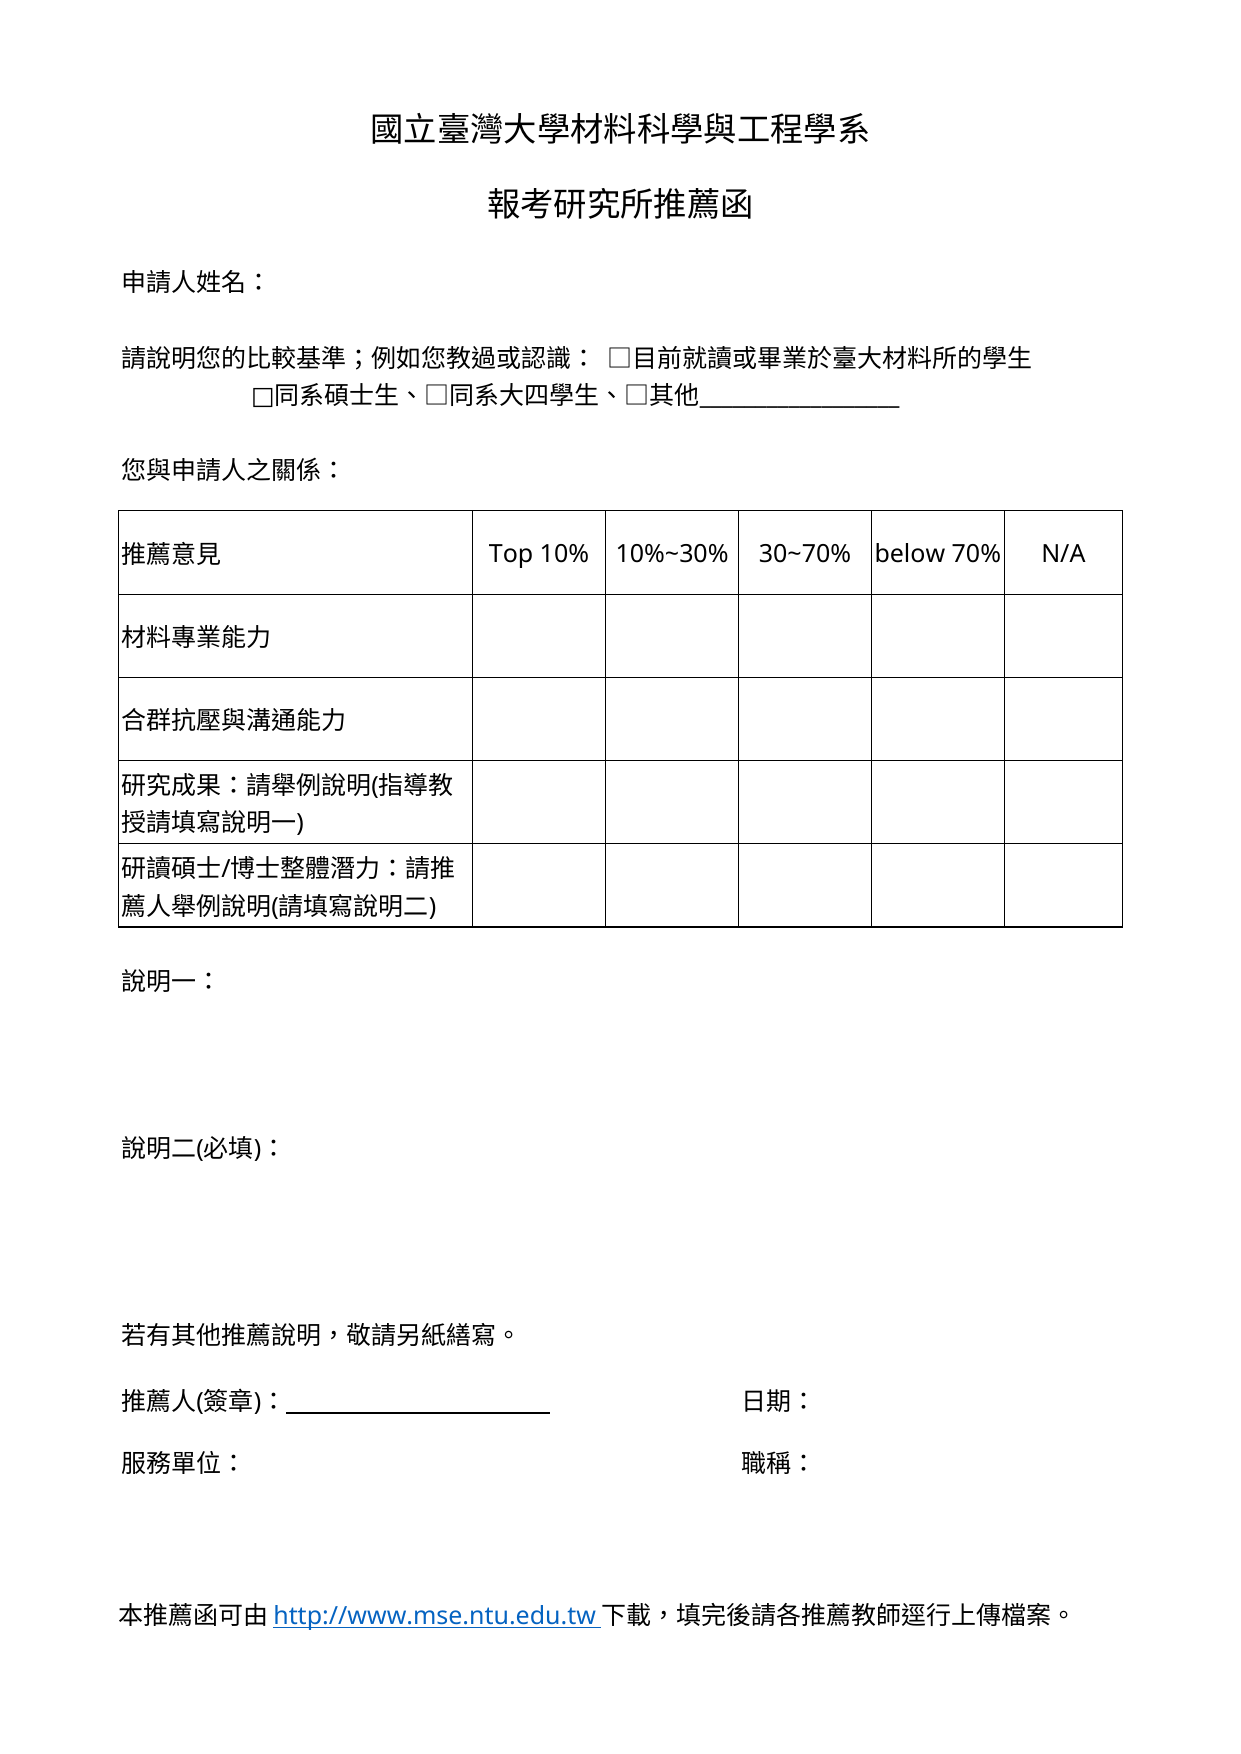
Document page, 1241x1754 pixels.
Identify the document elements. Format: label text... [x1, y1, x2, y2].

table_cell N/A [1005, 511, 1122, 593]
table_cell 日期： [738, 1368, 1122, 1431]
table_cell 您與申請人之關係： [118, 427, 1122, 510]
table_cell [605, 928, 738, 961]
table_cell 研究成果：請舉例說明(指導教授請填寫說明一) [119, 761, 472, 843]
table_cell 申請人姓名： [118, 240, 1122, 323]
table_cell [473, 844, 605, 926]
table_cell [872, 678, 1004, 760]
table_cell [1005, 844, 1122, 926]
table_cell 10%~30% [606, 511, 738, 593]
table_cell [606, 595, 738, 677]
table_cell 合群抗壓與溝通能力 [119, 678, 472, 760]
table_cell [473, 595, 605, 677]
table_cell [739, 844, 871, 926]
table_cell [473, 928, 605, 961]
table_cell [871, 928, 1004, 961]
table_cell 說明一： [118, 961, 1122, 1128]
table_cell 材料專業能力 [119, 595, 472, 677]
text 本推薦函可由http://www.mse.ntu.edu.tw下載，填完後請各推薦教師逕行上傳檔案。 [118, 1595, 1122, 1632]
table_cell 請說明您的比較基準；例如您教過或認識： □目前就讀或畢業於臺大材料所的學生 □同系碩士生、□同系大四學生、□其他__________________ [118, 323, 1122, 427]
table_cell [1005, 595, 1122, 677]
table_cell [872, 761, 1004, 843]
table_header 國立臺灣大學材料科學與工程學系 報考研究所推薦函 [118, 90, 1122, 239]
table_cell 服務單位： [118, 1431, 738, 1493]
table_cell 30~70% [739, 511, 871, 593]
table_cell Top 10% [473, 511, 605, 593]
table_cell [606, 844, 738, 926]
table_cell [1005, 761, 1122, 843]
table_cell 推薦意見 [119, 511, 472, 593]
table_cell [1005, 678, 1122, 760]
table_cell [872, 595, 1004, 677]
table_cell 職稱： [738, 1431, 1122, 1493]
table_cell [872, 844, 1004, 926]
table_cell [118, 1493, 1122, 1595]
table_cell [606, 761, 738, 843]
table_cell [473, 761, 605, 843]
table_cell 推薦人(簽章)： [118, 1368, 738, 1431]
table_cell [1004, 928, 1122, 961]
table_cell 研讀碩士/博士整體潛力：請推薦人舉例說明(請填寫說明二) [119, 844, 472, 926]
table_cell below 70% [872, 511, 1004, 593]
table_cell [739, 678, 871, 760]
table_cell [738, 928, 871, 961]
table_cell [739, 595, 871, 677]
table_cell [118, 928, 472, 961]
table_cell [473, 678, 605, 760]
table_cell [606, 678, 738, 760]
table_cell 說明二(必填)： 若有其他推薦說明，敬請另紙繕寫。 [118, 1128, 1122, 1368]
table_cell [739, 761, 871, 843]
